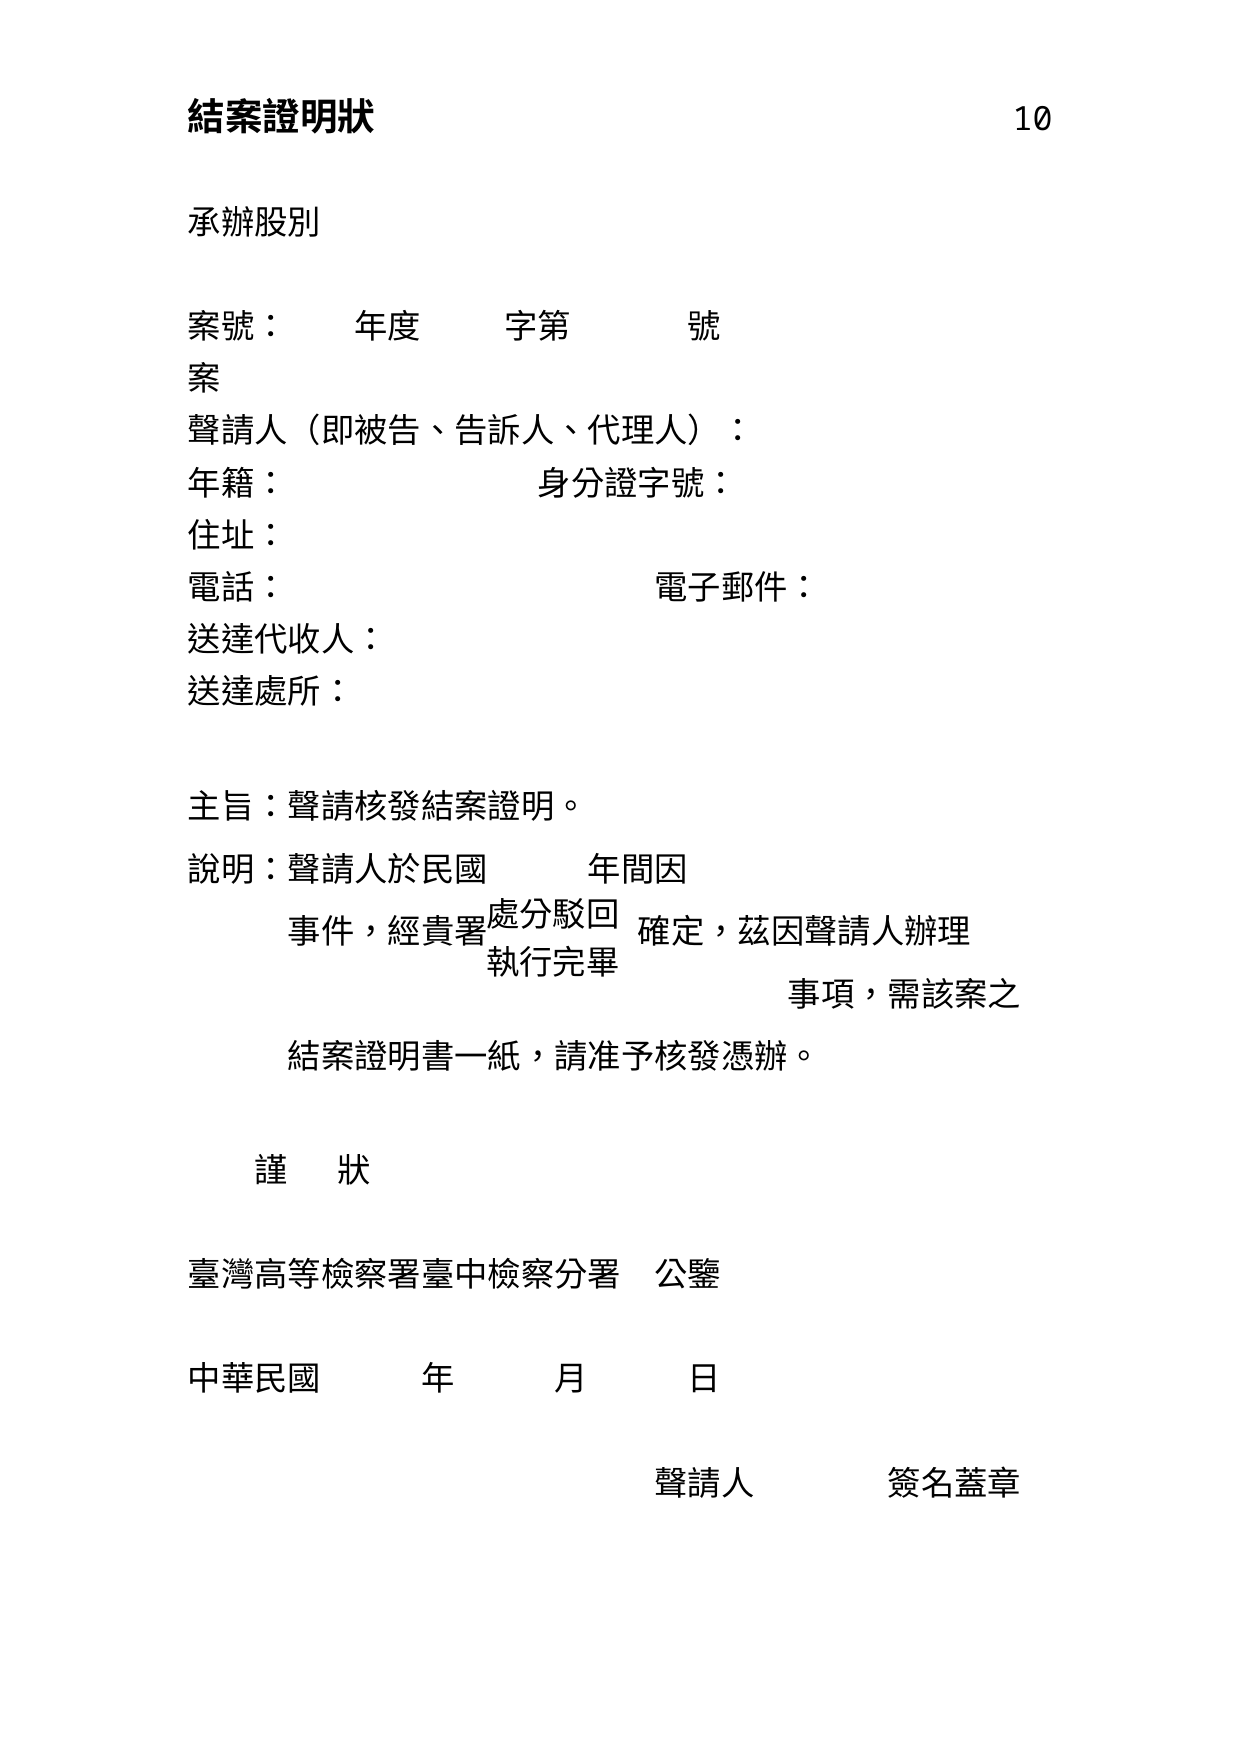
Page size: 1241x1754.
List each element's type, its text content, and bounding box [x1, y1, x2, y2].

text 事件，經貴署 [187, 891, 486, 953]
text 聲請人 簽名蓋章 [187, 1453, 1053, 1505]
text 處分駁回 [486, 888, 623, 936]
text 送達處所： [187, 662, 1053, 714]
text 謹 狀 [187, 1141, 1053, 1193]
text 事項，需該案之結案證明書一紙，請准予核發憑辦。 [187, 953, 1053, 1078]
text 聲請人（即被告、告訴人、代理人）： [187, 401, 1053, 453]
text 中華民國 年 月 日 [187, 1349, 1053, 1401]
text 住址： [187, 505, 1053, 557]
text 送達代收人： [187, 609, 1053, 662]
text 主旨：聲請核發結案證明。 [187, 766, 1053, 828]
text 年籍： 身分證字號： [187, 453, 1053, 505]
text 承辦股別 [187, 141, 1053, 245]
text 臺灣高等檢察署臺中檢察分署 公鑒 [187, 1245, 1053, 1297]
text 確定，茲因聲請人辦理 [623, 891, 1053, 953]
text 執行完畢 [486, 936, 623, 984]
text 案號： 年度 字第 號 案 [187, 297, 1053, 401]
text 電話： 電子郵件： [187, 557, 1053, 609]
text 說明：聲請人於民國 年間因 [187, 828, 1053, 891]
text 結案證明狀 10 [187, 89, 1053, 141]
